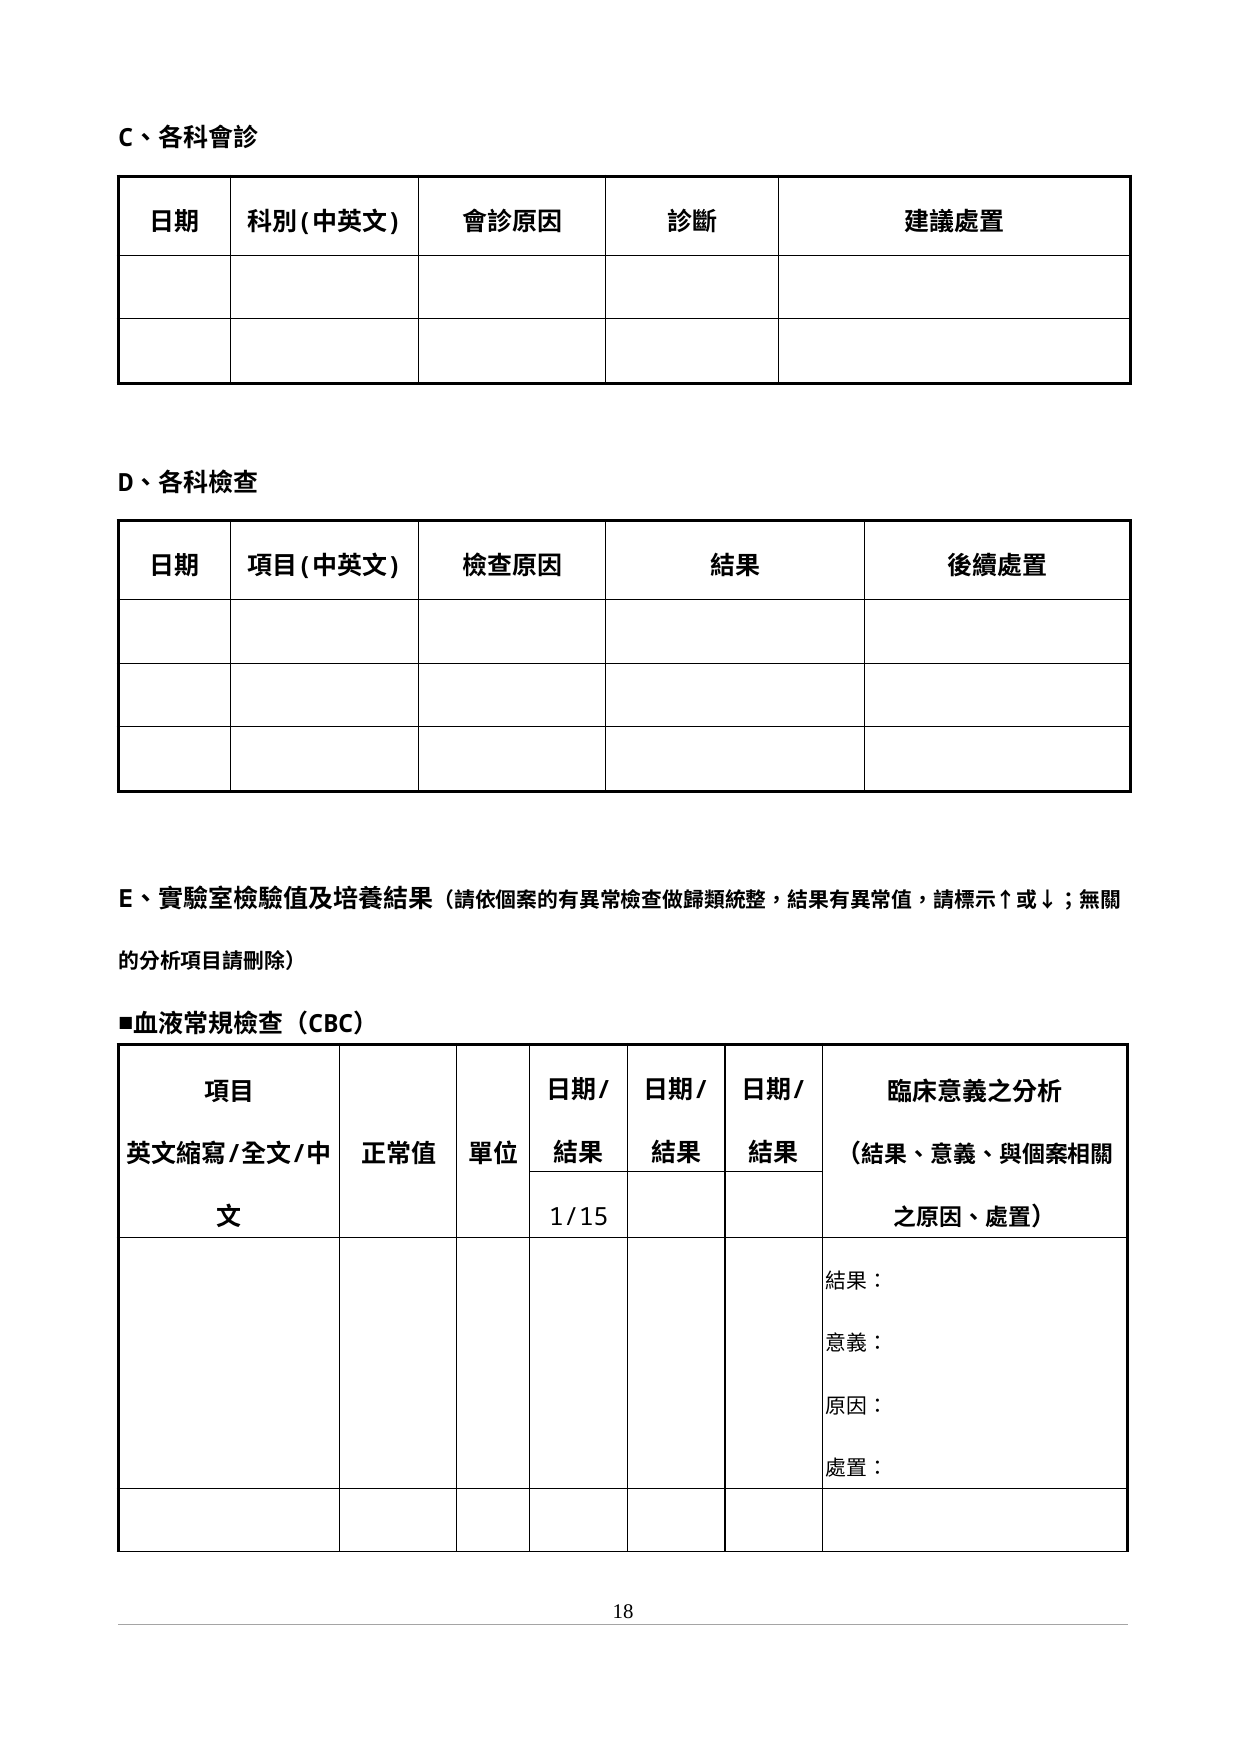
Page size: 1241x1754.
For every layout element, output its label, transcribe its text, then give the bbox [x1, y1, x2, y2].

table_cell [606, 664, 864, 726]
table_header 日期 [120, 522, 230, 599]
table_cell 結果： 意義： 原因： 處置： [823, 1238, 1126, 1488]
table_cell [340, 1489, 456, 1551]
table_cell 1/15 [530, 1172, 627, 1237]
table_header 日期/ 結果 [530, 1046, 627, 1171]
table_header 檢查原因 [419, 522, 605, 599]
table_cell [419, 727, 605, 790]
table_cell [865, 600, 1129, 663]
table_header 日期/ 結果 [726, 1046, 822, 1171]
table_header 科別(中英文) [231, 178, 418, 254]
table_cell [120, 600, 230, 663]
table_cell [231, 600, 418, 663]
table_cell [606, 600, 864, 663]
table_header 後續處置 [865, 522, 1129, 599]
table_header 項目(中英文) [231, 522, 418, 599]
table_cell [865, 664, 1129, 726]
table_header 臨床意義之分析 （結果、意義、與個案相關之原因、處置） [823, 1046, 1126, 1237]
table_header 日期 [120, 178, 230, 254]
table_header 診斷 [606, 178, 778, 254]
table_cell [120, 1238, 339, 1488]
table_cell [628, 1238, 724, 1488]
table_cell [606, 319, 778, 382]
table_cell [340, 1238, 456, 1488]
table_cell [231, 664, 418, 726]
table_cell [231, 319, 418, 382]
table_cell [779, 256, 1129, 318]
table_cell [120, 256, 230, 318]
table_header 建議處置 [779, 178, 1129, 254]
table_cell [457, 1489, 529, 1551]
table_cell [120, 664, 230, 726]
table_cell [419, 319, 605, 382]
text D、各科檢查 [118, 438, 1128, 501]
table_cell [726, 1172, 822, 1237]
table_cell [419, 600, 605, 663]
table_header 會診原因 [419, 178, 605, 254]
table_cell [231, 256, 418, 318]
table_cell [606, 256, 778, 318]
table_cell [628, 1489, 724, 1551]
table_cell [120, 727, 230, 790]
table_cell [120, 1489, 339, 1551]
table_cell [779, 319, 1129, 382]
table_cell [530, 1238, 627, 1488]
table_cell [726, 1489, 822, 1551]
table_header 正常值 [340, 1046, 456, 1237]
table_cell [606, 727, 864, 790]
table_cell [457, 1238, 529, 1488]
table_header 結果 [606, 522, 864, 599]
table_header 項目 英文縮寫/全文/中文 [120, 1046, 339, 1237]
table_cell [419, 664, 605, 726]
text ■血液常規檢查（CBC） [118, 980, 1128, 1043]
table_cell [530, 1489, 627, 1551]
text E、實驗室檢驗值及培養結果（請依個案的有異常檢查做歸類統整，結果有異常值，請標示↑或↓；無關的分析項目請刪除） [118, 855, 1128, 980]
text C、各科會診 [118, 94, 1128, 156]
table_header 單位 [457, 1046, 529, 1237]
table_cell [865, 727, 1129, 790]
table_cell [419, 256, 605, 318]
table_cell [231, 727, 418, 790]
table_cell [120, 319, 230, 382]
table_cell [726, 1238, 822, 1488]
table_header 日期/ 結果 [628, 1046, 724, 1171]
table_cell [628, 1172, 724, 1237]
table_cell [823, 1489, 1126, 1551]
